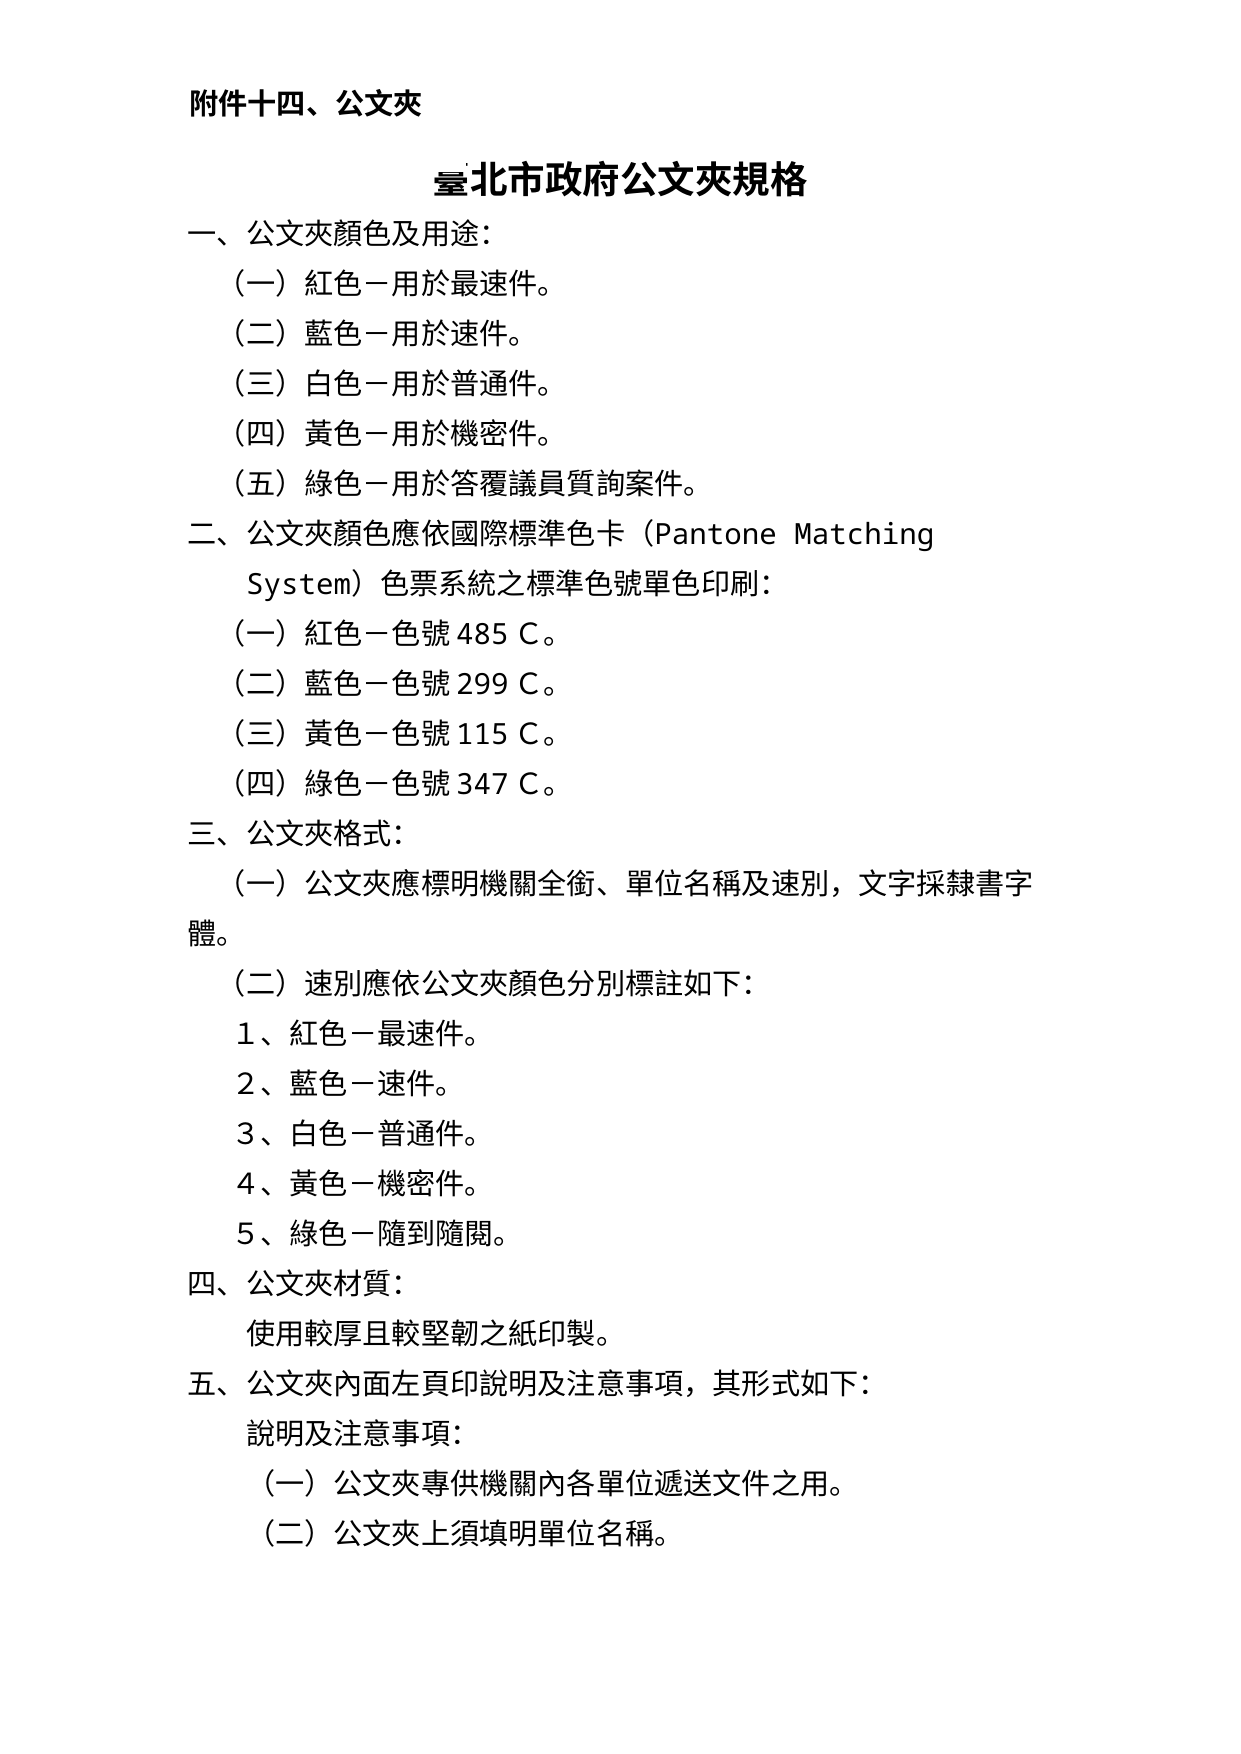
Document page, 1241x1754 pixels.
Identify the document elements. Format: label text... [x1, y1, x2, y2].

text 二、公文夾顏色應依國際標準色卡（Pantone Matching System）色票系統之標準色號單色印刷： [187, 504, 1053, 604]
text （一）紅色－用於最速件。 [187, 254, 1053, 304]
text （四）綠色－色號347Ｃ。 [187, 754, 1053, 804]
text （三）黃色－色號115Ｃ。 [187, 704, 1053, 754]
text 三、公文夾格式： [187, 804, 1053, 854]
text 一、公文夾顏色及用途： [187, 204, 1053, 254]
text （二）藍色－用於速件。 [187, 304, 1053, 354]
text （三）白色－用於普通件。 [187, 354, 1053, 404]
text （二）藍色－色號299Ｃ。 [187, 654, 1053, 704]
text ２、藍色－速件。 [187, 1054, 1053, 1104]
text （二）公文夾上須填明單位名稱。 [187, 1504, 1053, 1554]
text 五、公文夾內面左頁印說明及注意事項，其形式如下： [187, 1354, 1053, 1404]
text ４、黃色－機密件。 [187, 1154, 1053, 1204]
text 說明及注意事項： [187, 1404, 1053, 1454]
text （一）公文夾應標明機關全銜、單位名稱及速別，文字採隸書字體。 [187, 854, 1053, 954]
text （二）速別應依公文夾顏色分別標註如下： [187, 954, 1053, 1004]
text 臺北市政府公文夾規格 [180, 72, 1053, 204]
text １、紅色－最速件。 [187, 1004, 1053, 1054]
text ５、綠色－隨到隨閱。 [187, 1204, 1053, 1254]
text ３、白色－普通件。 [187, 1104, 1053, 1154]
text 四、公文夾材質： [187, 1254, 1053, 1304]
text （一）紅色－色號485Ｃ。 [187, 604, 1053, 654]
text （四）黃色－用於機密件。 [187, 404, 1053, 454]
text （五）綠色－用於答覆議員質詢案件。 [187, 454, 1053, 504]
text 附件十四、公文夾 [189, 81, 457, 123]
text 使用較厚且較堅韌之紙印製。 [187, 1304, 1053, 1354]
text （一）公文夾專供機關內各單位遞送文件之用。 [187, 1454, 1053, 1504]
